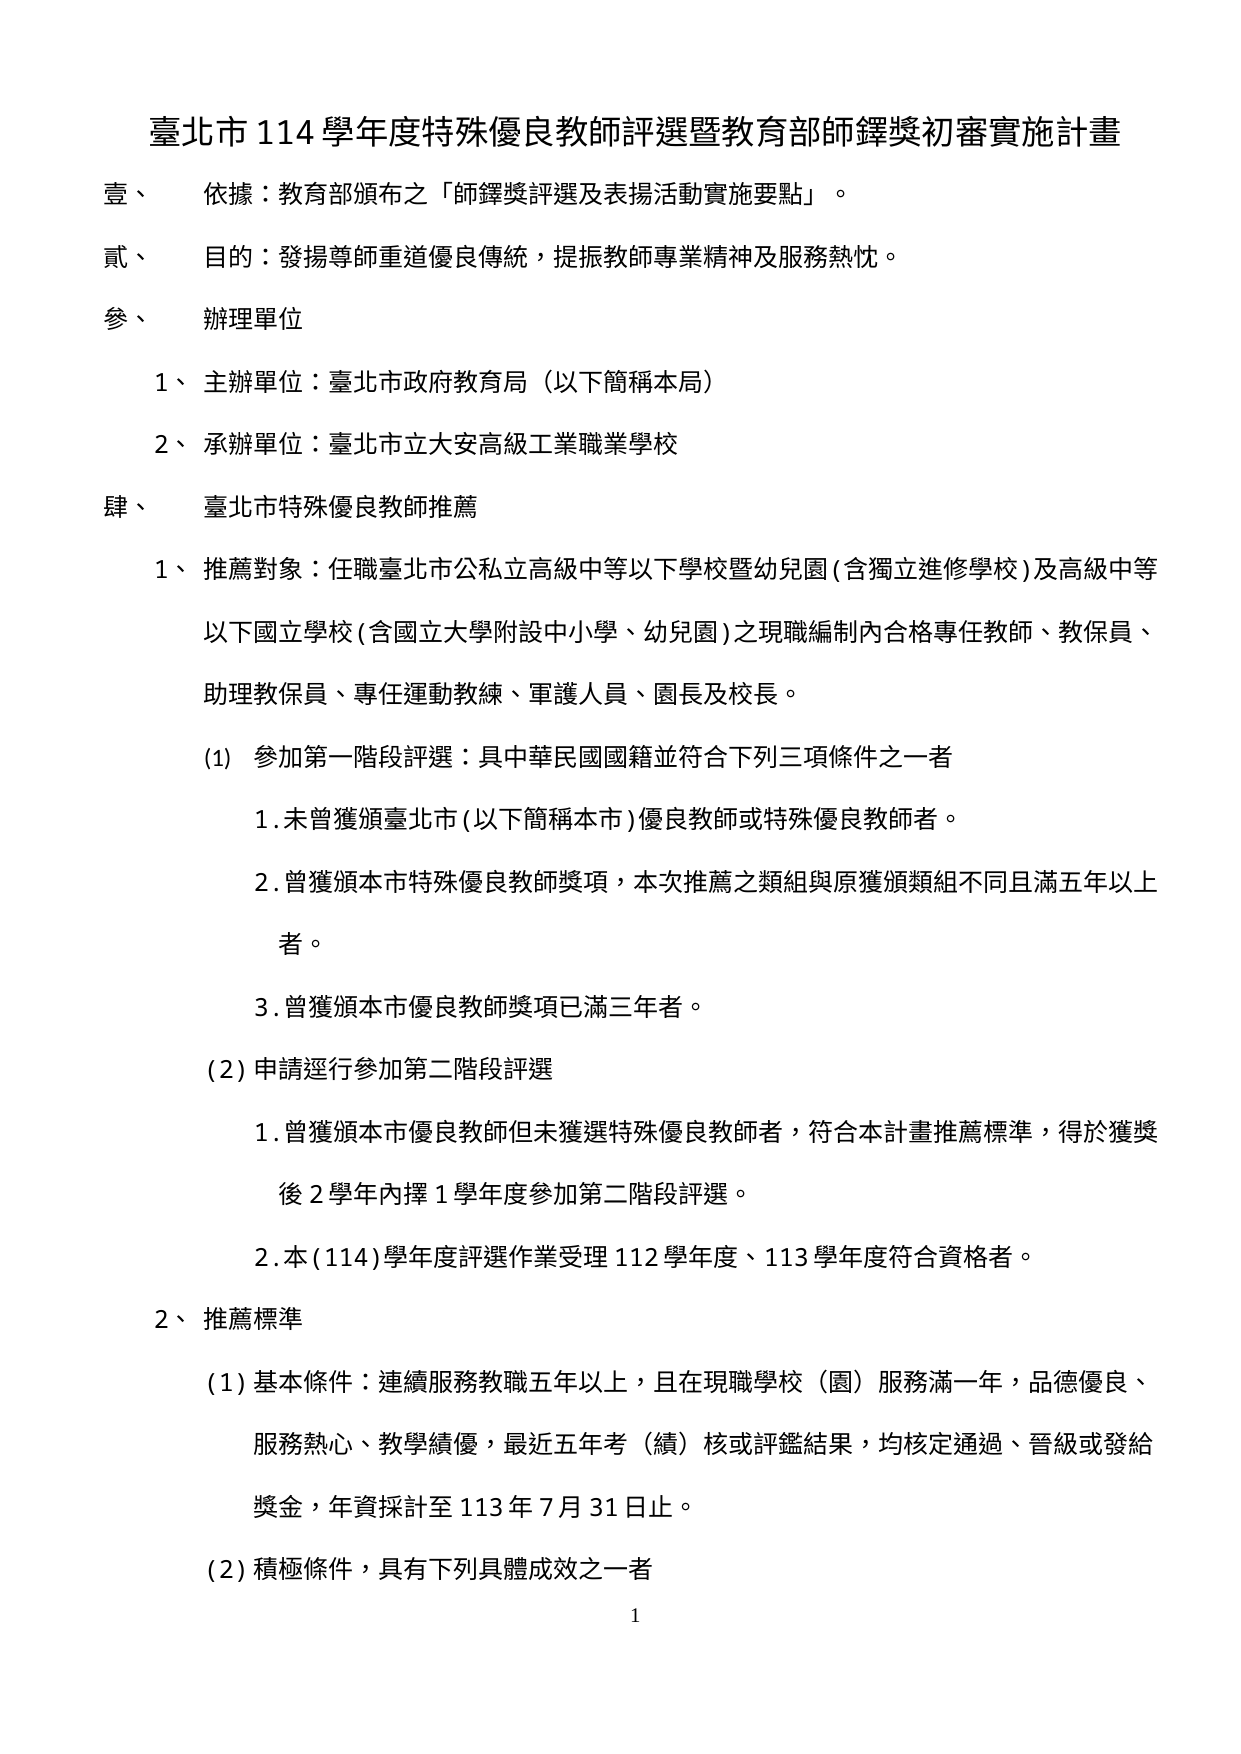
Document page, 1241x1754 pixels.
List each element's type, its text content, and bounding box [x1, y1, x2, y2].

text 1.曾獲頒本市優良教師但未獲選特殊優良教師者，符合本計畫推薦標準，得於獲獎後2學年內擇1學年度參加第二階段評選。 [253, 1089, 1167, 1214]
list 臺北市特殊優良教師推薦 [103, 464, 1167, 526]
list 推薦標準 [153, 1276, 1167, 1339]
text 臺北市114學年度特殊優良教師評選暨教育部師鐸獎初審實施計畫 [103, 89, 1167, 151]
text 3.曾獲頒本市優良教師獎項已滿三年者。 [253, 964, 1167, 1026]
text 1.未曾獲頒臺北市(以下簡稱本市)優良教師或特殊優良教師者。 [253, 776, 1167, 839]
list 依據：教育部頒布之「師鐸獎評選及表揚活動實施要點」。 [103, 151, 1167, 214]
list 參加第一階段評選：具中華民國國籍並符合下列三項條件之一者 [203, 714, 1167, 776]
text 2.曾獲頒本市特殊優良教師獎項，本次推薦之類組與原獲頒類組不同且滿五年以上者。 [253, 839, 1167, 964]
list 目的：發揚尊師重道優良傳統，提振教師專業精神及服務熱忱。 [103, 214, 1167, 276]
list 辦理單位 [103, 276, 1167, 339]
list 推薦對象：任職臺北市公私立高級中等以下學校暨幼兒園(含獨立進修學校)及高級中等以下國立學校(含國立大學附設中小學、幼兒園)之現職編制內合格專任教師、教保員、助理教保員、專任運動教練、軍護人員、園長及校長。 [153, 526, 1167, 714]
list 積極條件，具有下列具體成效之一者 [203, 1526, 1167, 1589]
list 申請逕行參加第二階段評選 [203, 1026, 1167, 1089]
list 承辦單位：臺北市立大安高級工業職業學校 [153, 401, 1167, 464]
list 基本條件：連續服務教職五年以上，且在現職學校（園）服務滿一年，品德優良、服務熱心、教學績優，最近五年考（績）核或評鑑結果，均核定通過、晉級或發給獎金，年資採計至113年7月31日止。 [203, 1339, 1167, 1526]
list 主辦單位：臺北市政府教育局（以下簡稱本局） [153, 339, 1167, 401]
text 2.本(114)學年度評選作業受理112學年度、113學年度符合資格者。 [253, 1214, 1167, 1276]
